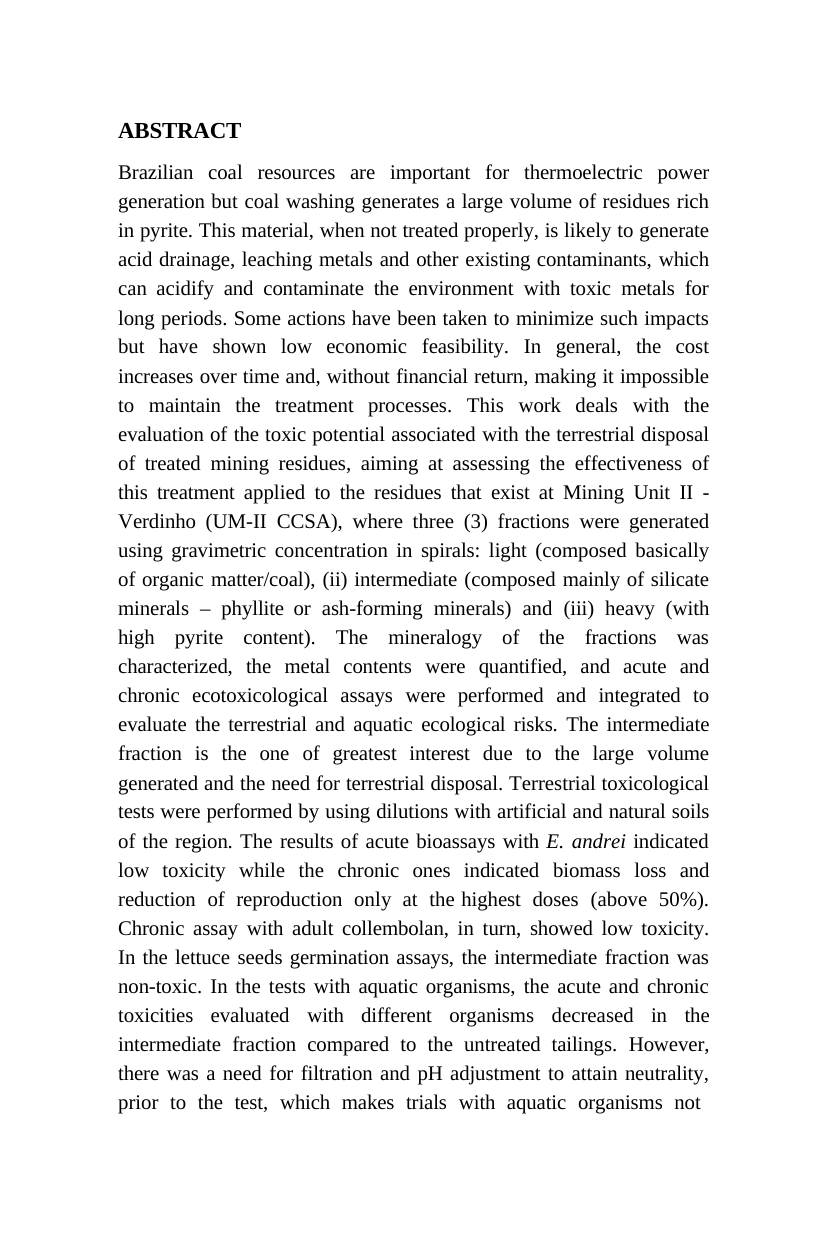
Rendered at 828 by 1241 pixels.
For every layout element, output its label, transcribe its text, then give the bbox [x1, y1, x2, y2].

subtitle ABSTRACT [118, 117, 721, 143]
text Brazilian coal resources are important for thermoelectric power generation but coal washing generates a large volume of residues rich in pyrite. This material, when not treated properly, is likely to generate acid drainage, leaching metals and other existing contaminants, which can acidify and contaminate the environment with toxic metals for long periods. Some actions have been taken to minimize such impacts but have shown low economic feasibility. In general, the cost increases over time and, without financial return, making it impossible to maintain the treatment processes. This work deals with the evaluation of the toxic potential associated with the terrestrial disposal of treated mining residues, aiming at assessing the effectiveness of this treatment applied to the residues that exist at Mining Unit II - Verdinho (UM-II CCSA), where three (3) fractions were generated using gravimetric concentration in spirals: light (composed basically of organic matter/coal), (ii) intermediate (composed mainly of silicate minerals – phyllite or ash-forming minerals) and (iii) heavy (with high pyrite content). The mineralogy of the fractions was characterized, the metal contents were quantified, and acute and chronic ecotoxicological assays were performed and integrated to evaluate the terrestrial and aquatic ecological risks. The intermediate fraction is the one of greatest interest due to the large volume generated and the need for terrestrial disposal. Terrestrial toxicological tests were performed by using dilutions with artificial and natural soils of the region. The results of acute bioassays with E. andrei indicated low toxicity while the chronic ones indicated biomass loss and reduction of reproduction only at the highest doses (above 50%). Chronic assay with adult collembolan, in turn, showed low toxicity. In the lettuce seeds germination assays, the intermediate fraction was non-toxic. In the tests with aquatic organisms, the acute and chronic toxicities evaluated with different organisms decreased in the intermediate fraction compared to the untreated tailings. However, there was a need for filtration and pH adjustment to attain neutrality, prior to the test, which makes trials with aquatic organisms not [118, 160, 709, 1114]
